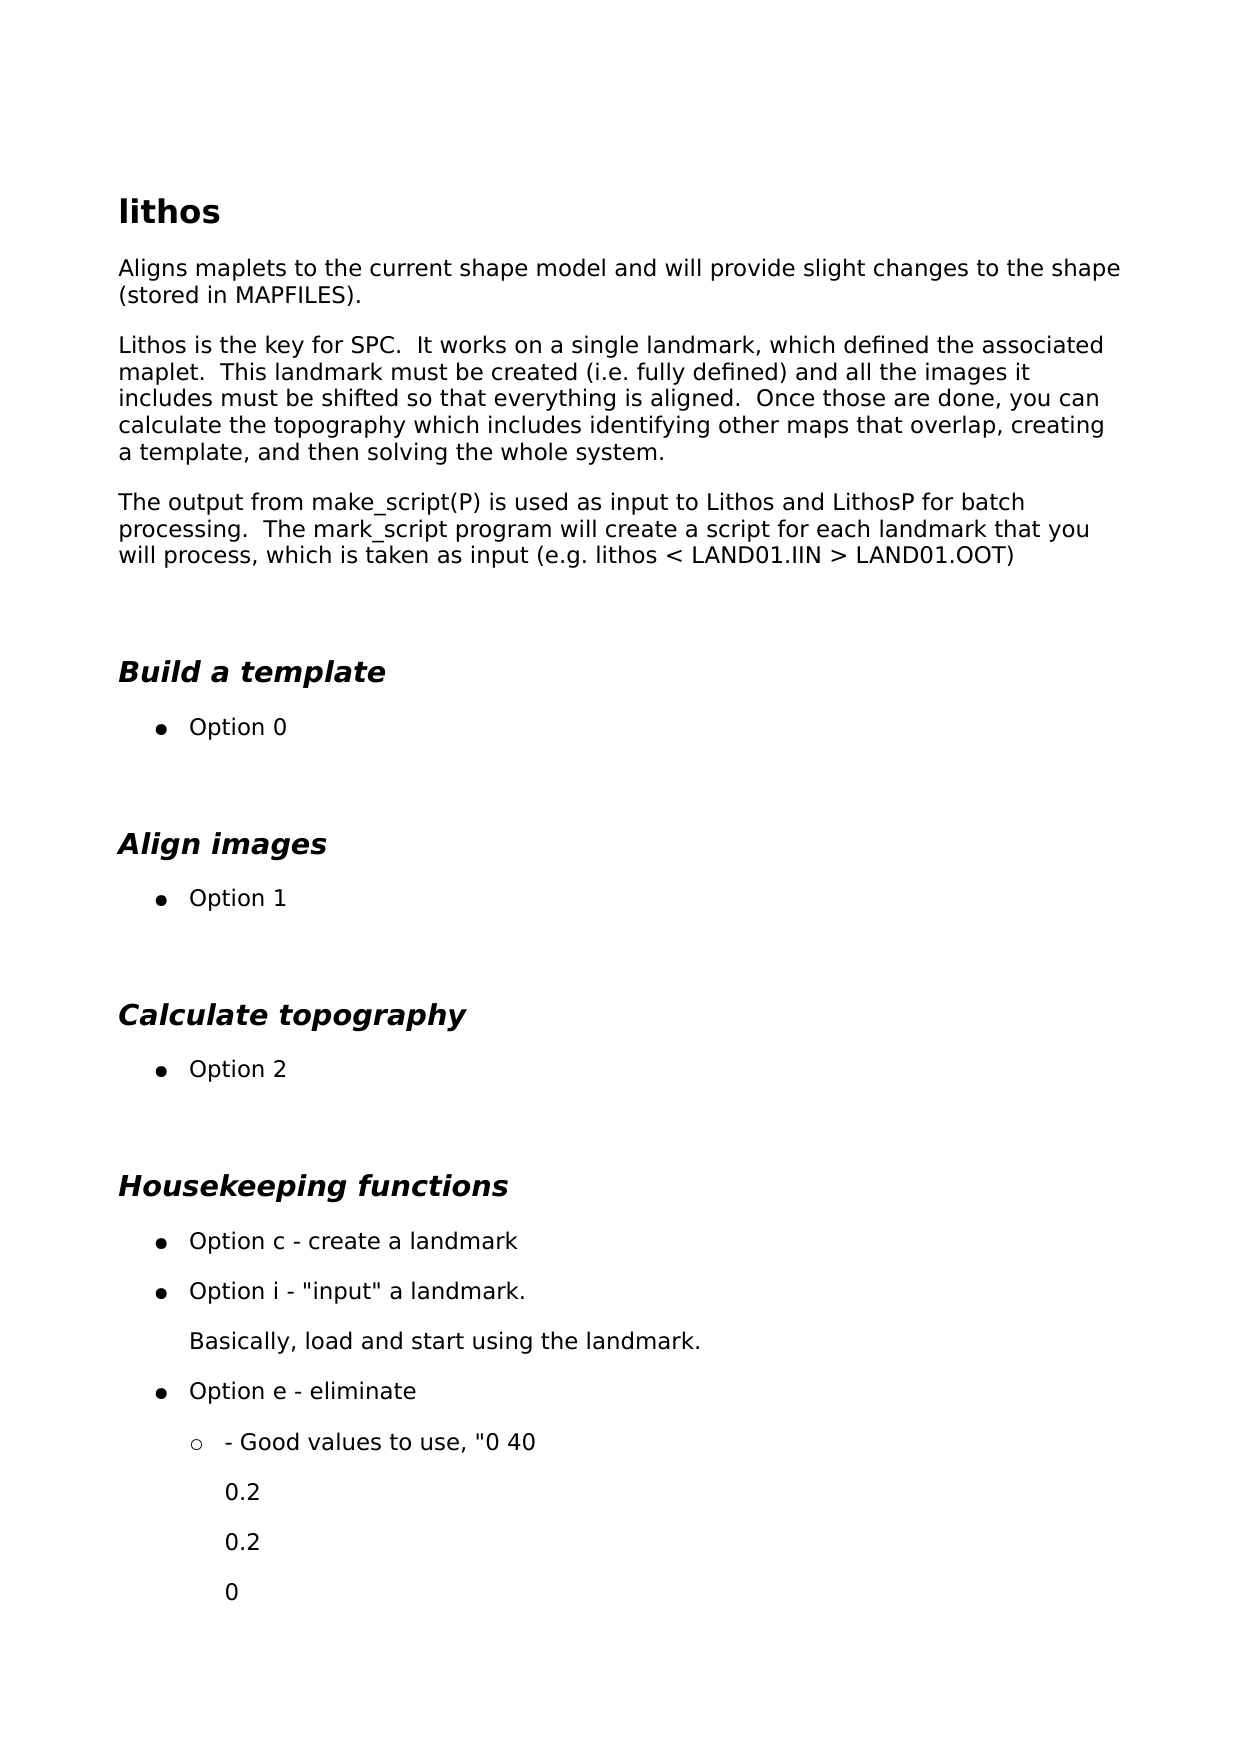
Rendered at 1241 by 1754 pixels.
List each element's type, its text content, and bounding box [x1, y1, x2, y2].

text Aligns maplets to the current shape model and will provide slight changes to the shape (stored in MAPFILES). [118, 255, 1122, 309]
list - Good values to use, "0 40 [189, 1429, 1122, 1455]
list 0 [189, 1579, 1122, 1606]
text Lithos is the key for SPC. It works on a single landmark, which defined the associated maplet. This landmark must be created (i.e. fully defined) and all the images it includes must be shifted so that everything is aligned. Once those are done, you can calculate the topography which includes identifying other maps that overlap, creating a template, and then solving the whole system. [118, 332, 1122, 466]
subtitle Calculate topography [118, 999, 1122, 1032]
subtitle Align images [118, 827, 1122, 861]
list 0.2 [189, 1479, 1122, 1506]
subtitle Housekeeping functions [118, 1170, 1122, 1204]
list Option i - "input" a landmark. [153, 1278, 1122, 1305]
list Option 1 [153, 885, 1122, 912]
list 0.2 [189, 1529, 1122, 1556]
list Option e - eliminate [153, 1378, 1122, 1405]
list Basically, load and start using the landmark. [153, 1328, 1122, 1355]
subtitle Build a template [118, 656, 1122, 689]
subtitle lithos [118, 193, 1122, 231]
text The output from make_script(P) is used as input to Lithos and LithosP for batch processing. The mark_script program will create a script for each landmark that you will process, which is taken as input (e.g. lithos < LAND01.IIN > LAND01.OOT) [118, 489, 1122, 569]
list Option c - create a landmark [153, 1228, 1122, 1254]
list Option 0 [153, 714, 1122, 741]
list Option 2 [153, 1057, 1122, 1083]
